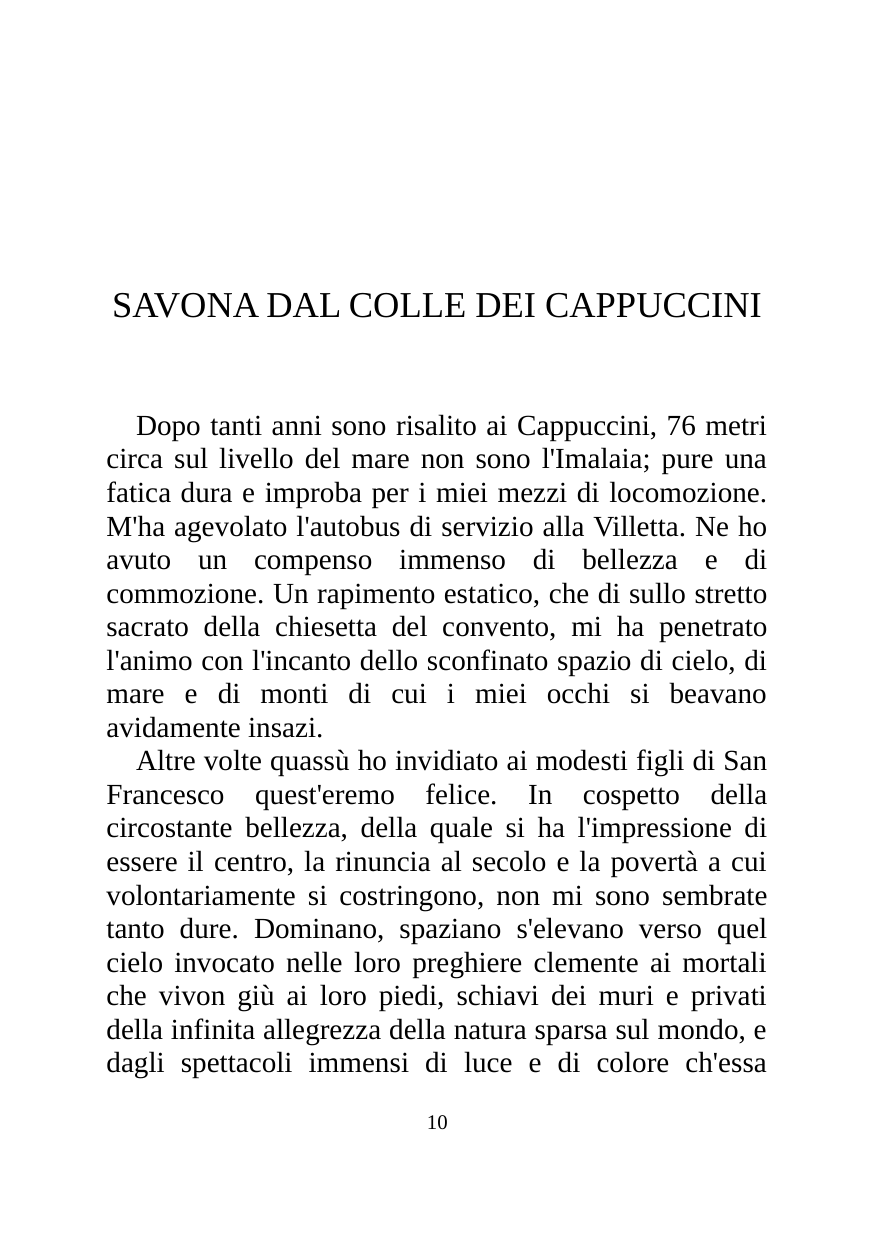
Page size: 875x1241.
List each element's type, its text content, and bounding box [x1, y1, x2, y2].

subtitle SAVONA DAL COLLE DEI CAPPUCCINI [106, 283, 768, 325]
text Altre volte quassù ho invidiato ai modesti figli di San Francesco quest'eremo felice. In cospetto della circostante bellezza, della quale si ha l'impressione di essere il centro, la rinuncia al secolo e la povertà a cui volontariamente si costringono, non mi sono sembrate tanto dure. Dominano, spaziano s'elevano verso quel cielo invocato nelle loro preghiere clemente ai mortali che vivon giù ai loro piedi, schiavi dei muri e privati della infinita allegrezza della natura sparsa sul mondo, e dagli spettacoli immensi di luce e di colore ch'essa [106, 743, 768, 1079]
text Dopo tanti anni sono risalito ai Cappuccini, 76 metri circa sul livello del mare non sono l'Imalaia; pure una fatica dura e improba per i miei mezzi di locomozione. M'ha agevolato l'autobus di servizio alla Villetta. Ne ho avuto un compenso immenso di bellezza e di commozione. Un rapimento estatico, che di sullo stretto sacrato della chiesetta del convento, mi ha penetrato l'animo con l'incanto dello sconfinato spazio di cielo, di mare e di monti di cui i miei occhi si beavano avidamente insazi. [106, 408, 768, 743]
